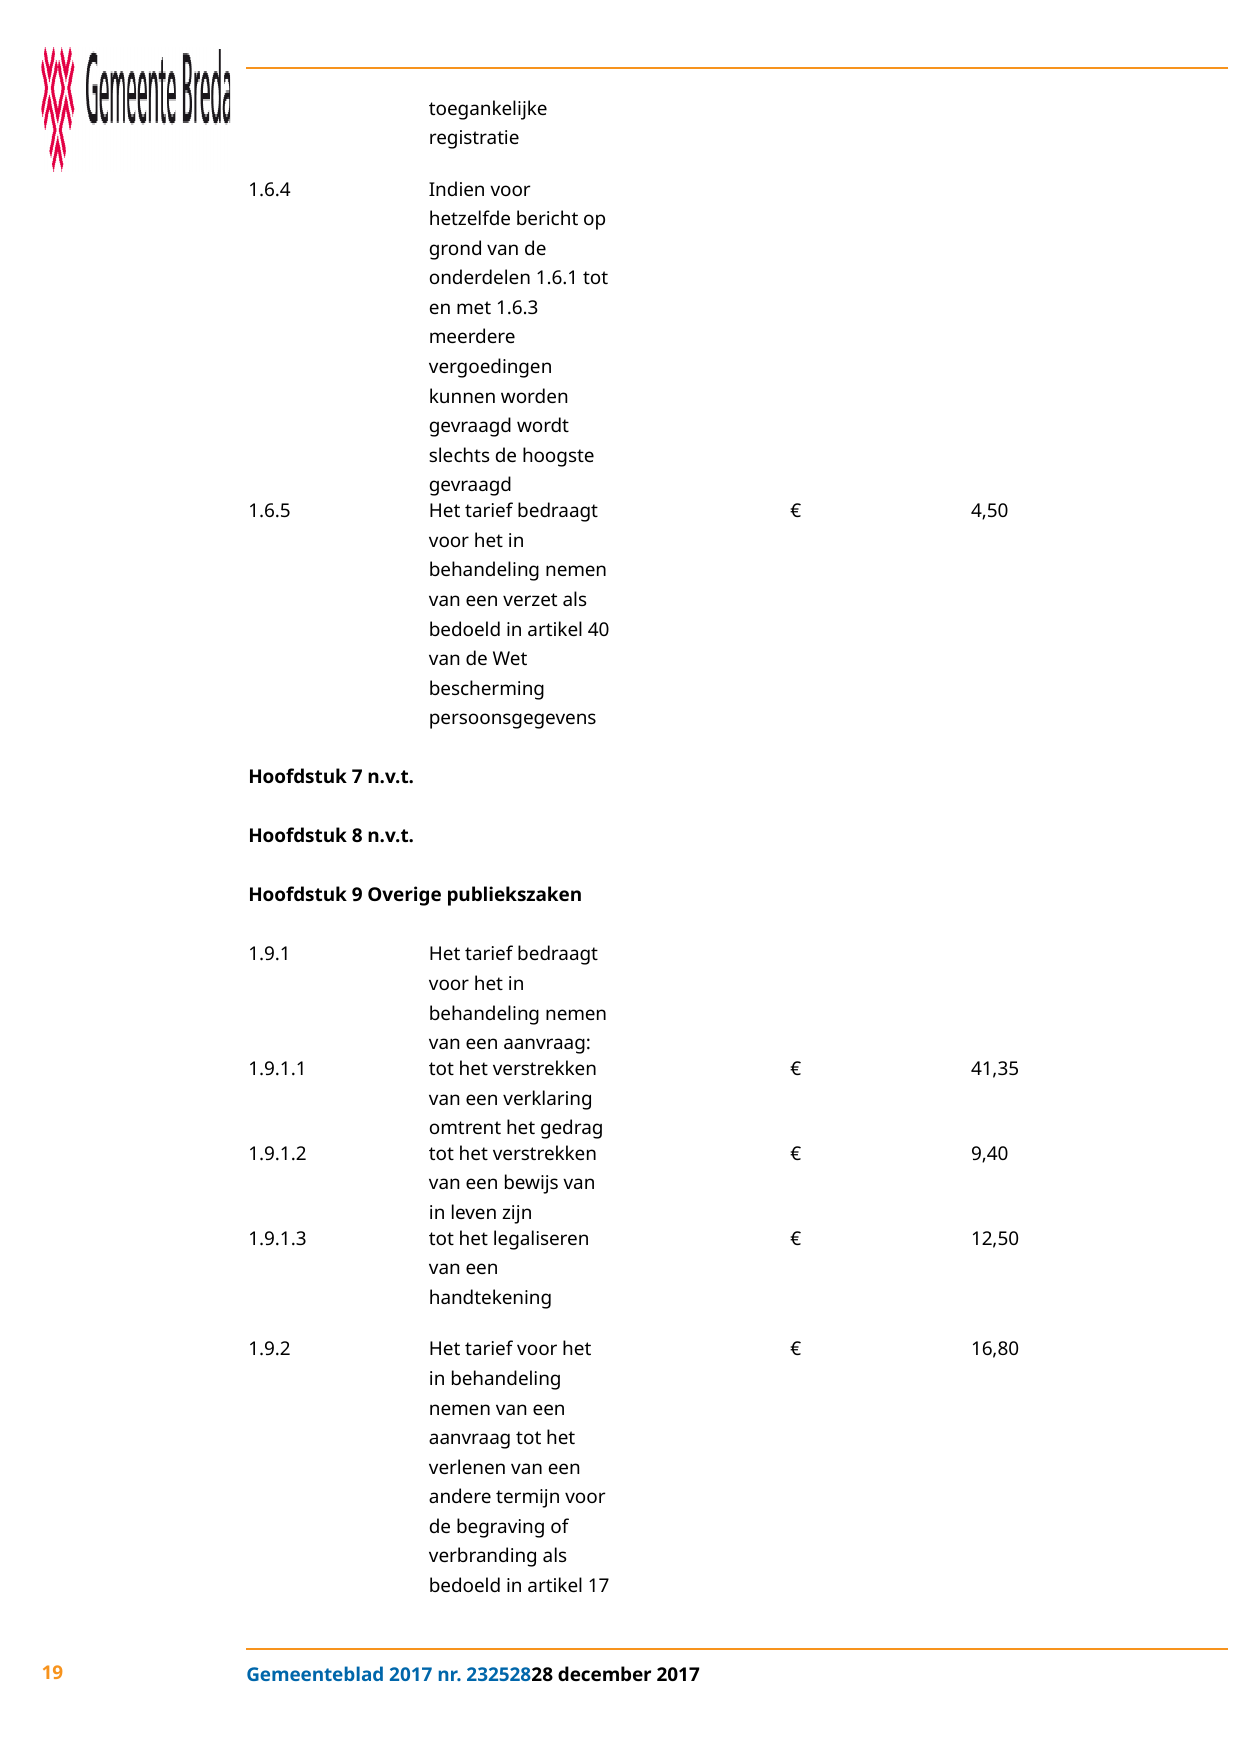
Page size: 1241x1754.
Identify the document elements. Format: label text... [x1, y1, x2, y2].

table_cell [609, 1225, 790, 1310]
table_cell [429, 150, 609, 176]
table_cell [609, 1140, 790, 1225]
table_cell [609, 1055, 790, 1140]
table_cell € [790, 498, 971, 730]
table_cell € [790, 1055, 971, 1140]
table_cell [609, 150, 790, 176]
table_cell [971, 150, 1152, 176]
table_header [790, 941, 971, 1055]
table_header [609, 941, 790, 1055]
table_cell 41,35 [971, 1055, 1152, 1140]
table_cell [429, 1310, 609, 1336]
table_cell [790, 150, 971, 176]
text Hoofdstuk 8 n.v.t. [248, 822, 1152, 848]
table_header 1.9.1 [248, 941, 429, 1055]
table_cell 9,40 [971, 1140, 1152, 1225]
table_cell tot het verstrekken van een verklaring omtrent het gedrag [429, 1055, 609, 1140]
table_cell 1.6.5 [248, 498, 429, 730]
picture [41, 47, 231, 172]
table_cell Het tarief voor het in behandeling nemen van een aanvraag tot het verlenen van een andere termijn voor de begraving of verbranding als bedoeld in artikel 17 [429, 1336, 609, 1598]
table_cell 1.9.2 [248, 1336, 429, 1598]
table_cell Het tarief bedraagt voor het in behandeling nemen van een verzet als bedoeld in artikel 40 van de Wet bescherming persoonsgegevens [429, 498, 609, 730]
table_cell 1.6.4 [248, 176, 429, 497]
table_cell 4,50 [971, 498, 1152, 730]
text Hoofdstuk 7 n.v.t. [248, 763, 1152, 789]
table_header [971, 941, 1152, 1055]
table_cell 1.9.1.1 [248, 1055, 429, 1140]
table_cell [609, 95, 790, 150]
table_cell [790, 1310, 971, 1336]
table_cell 16,80 [971, 1336, 1152, 1598]
table_header Het tarief bedraagt voor het in behandeling nemen van een aanvraag: [429, 941, 609, 1055]
table_cell [609, 176, 790, 497]
table_cell € [790, 1336, 971, 1598]
table_cell toegankelijke registratie [429, 95, 609, 150]
table_cell [248, 1310, 429, 1336]
table_cell € [790, 1140, 971, 1225]
table_cell 1.9.1.3 [248, 1225, 429, 1310]
table_cell 1.9.1.2 [248, 1140, 429, 1225]
table_cell [971, 95, 1152, 150]
table_cell Indien voor hetzelfde bericht op grond van de onderdelen 1.6.1 tot en met 1.6.3 meerdere vergoedingen kunnen worden gevraagd wordt slechts de hoogste gevraagd [429, 176, 609, 497]
table_cell [609, 1336, 790, 1598]
table_cell [609, 498, 790, 730]
table_cell € [790, 1225, 971, 1310]
table_cell [971, 1310, 1152, 1336]
table_cell tot het verstrekken van een bewijs van in leven zijn [429, 1140, 609, 1225]
table_cell [609, 1310, 790, 1336]
table_cell [248, 95, 429, 150]
table_cell [248, 150, 429, 176]
table_cell [790, 176, 971, 497]
text Hoofdstuk 9 Overige publiekszaken [248, 881, 1152, 907]
table_cell 12,50 [971, 1225, 1152, 1310]
table_cell tot het legaliseren van een handtekening [429, 1225, 609, 1310]
table_cell [971, 176, 1152, 497]
table_cell [790, 95, 971, 150]
